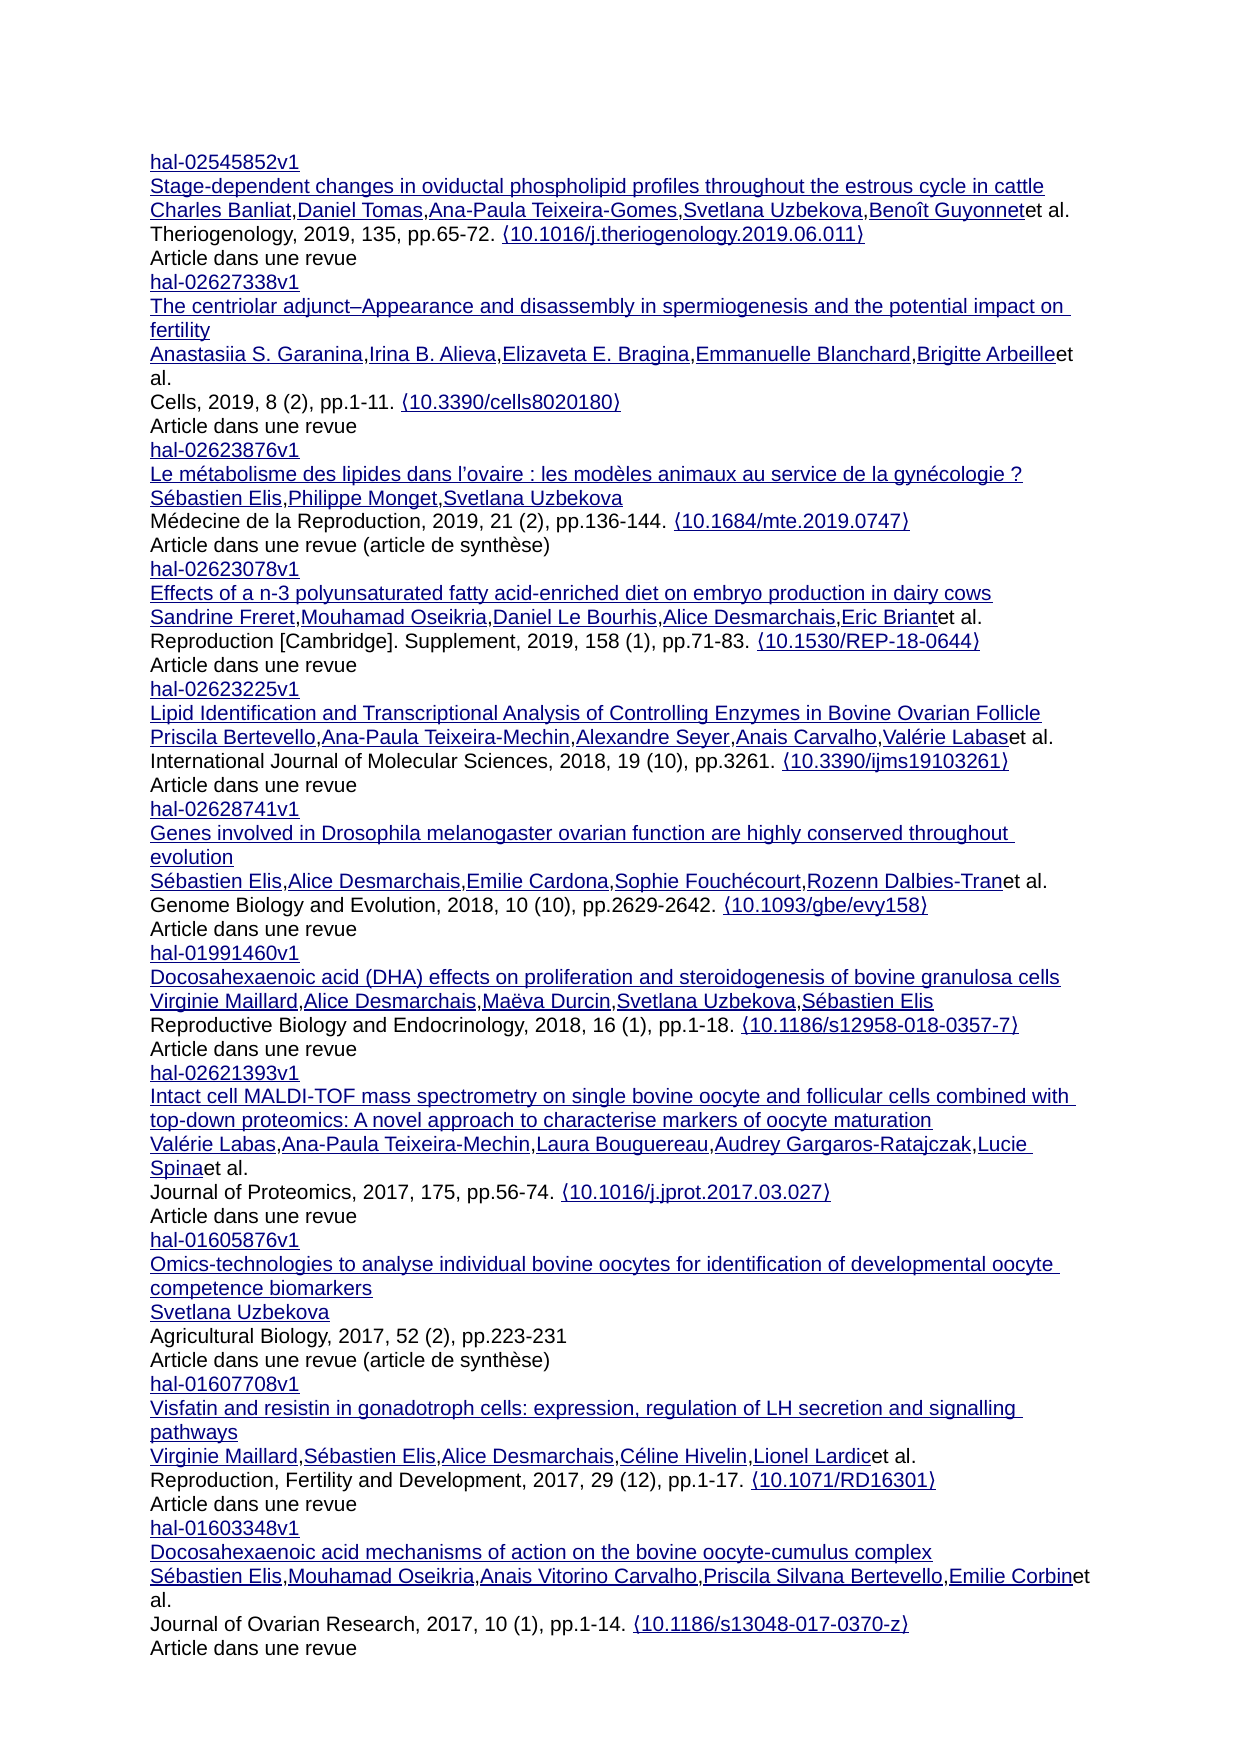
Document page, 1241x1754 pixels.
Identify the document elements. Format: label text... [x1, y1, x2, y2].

table_cell Intact cell MALDI-TOF mass spectrometry on single bovine oocyte and follicular cells combined with top-down proteomics: A novel approach to characterise markers of oocyte maturation Valérie Labas,Ana-Paula Teixeira-Mechin,Laura Bouguereau,Audrey Gargaros-Ratajczak,Lucie Spinaet al. Journal of Proteomics, 2017, 175, pp.56-74. ⟨10.1016/j.jprot.2017.03.027⟩ Article dans une revue hal-01605876v1 [150, 1084, 1090, 1252]
table_cell Docosahexaenoic acid (DHA) effects on proliferation and steroidogenesis of bovine granulosa cells Virginie Maillard,Alice Desmarchais,Maëva Durcin,Svetlana Uzbekova,Sébastien Elis Reproductive Biology and Endocrinology, 2018, 16 (1), pp.1-18. ⟨10.1186/s12958-018-0357-7⟩ Article dans une revue hal-02621393v1 [150, 965, 1090, 1084]
table_cell Genes involved in Drosophila melanogaster ovarian function are highly conserved throughout evolution Sébastien Elis,Alice Desmarchais,Emilie Cardona,Sophie Fouchécourt,Rozenn Dalbies-Tranet al. Genome Biology and Evolution, 2018, 10 (10), pp.2629-2642. ⟨10.1093/gbe/evy158⟩ Article dans une revue hal-01991460v1 [150, 821, 1090, 964]
table_cell Omics-technologies to analyse individual bovine oocytes for identification of developmental oocyte competence biomarkers Svetlana Uzbekova Agricultural Biology, 2017, 52 (2), pp.223-231 Article dans une revue (article de synthèse) hal-01607708v1 [150, 1252, 1090, 1396]
table_cell Lipid Identification and Transcriptional Analysis of Controlling Enzymes in Bovine Ovarian Follicle Priscila Bertevello,Ana-Paula Teixeira-Mechin,Alexandre Seyer,Anais Carvalho,Valérie Labaset al. International Journal of Molecular Sciences, 2018, 19 (10), pp.3261. ⟨10.3390/ijms19103261⟩ Article dans une revue hal-02628741v1 [150, 701, 1090, 821]
table_cell Visfatin and resistin in gonadotroph cells: expression, regulation of LH secretion and signalling pathways Virginie Maillard,Sébastien Elis,Alice Desmarchais,Céline Hivelin,Lionel Lardicet al. Reproduction, Fertility and Development, 2017, 29 (12), pp.1-17. ⟨10.1071/RD16301⟩ Article dans une revue hal-01603348v1 [150, 1396, 1090, 1539]
table_cell Le métabolisme des lipides dans l’ovaire : les modèles animaux au service de la gynécologie ? Sébastien Elis,Philippe Monget,Svetlana Uzbekova Médecine de la Reproduction, 2019, 21 (2), pp.136-144. ⟨10.1684/mte.2019.0747⟩ Article dans une revue (article de synthèse) hal-02623078v1 [150, 461, 1090, 581]
table_cell The centriolar adjunct–Appearance and disassembly in spermiogenesis and the potential impact on fertility Anastasiia S. Garanina,Irina B. Alieva,Elizaveta E. Bragina,Emmanuelle Blanchard,Brigitte Arbeilleet al. Cells, 2019, 8 (2), pp.1-11. ⟨10.3390/cells8020180⟩ Article dans une revue hal-02623876v1 [150, 294, 1090, 461]
table_cell Docosahexaenoic acid mechanisms of action on the bovine oocyte-cumulus complex Sébastien Elis,Mouhamad Oseikria,Anais Vitorino Carvalho,Priscila Silvana Bertevello,Emilie Corbinet al. Journal of Ovarian Research, 2017, 10 (1), pp.1-14. ⟨10.1186/s13048-017-0370-z⟩ Article dans une revue [150, 1540, 1090, 1659]
table_cell hal-02545852v1 [150, 150, 1090, 174]
table_cell Stage-dependent changes in oviductal phospholipid profiles throughout the estrous cycle in cattle Charles Banliat,Daniel Tomas,Ana-Paula Teixeira-Gomes,Svetlana Uzbekova,Benoît Guyonnetet al. Theriogenology, 2019, 135, pp.65-72. ⟨10.1016/j.theriogenology.2019.06.011⟩ Article dans une revue hal-02627338v1 [150, 174, 1090, 294]
table_cell Effects of a n-3 polyunsaturated fatty acid-enriched diet on embryo production in dairy cows Sandrine Freret,Mouhamad Oseikria,Daniel Le Bourhis,Alice Desmarchais,Eric Briantet al. Reproduction [Cambridge]. Supplement, 2019, 158 (1), pp.71-83. ⟨10.1530/REP-18-0644⟩ Article dans une revue hal-02623225v1 [150, 581, 1090, 701]
